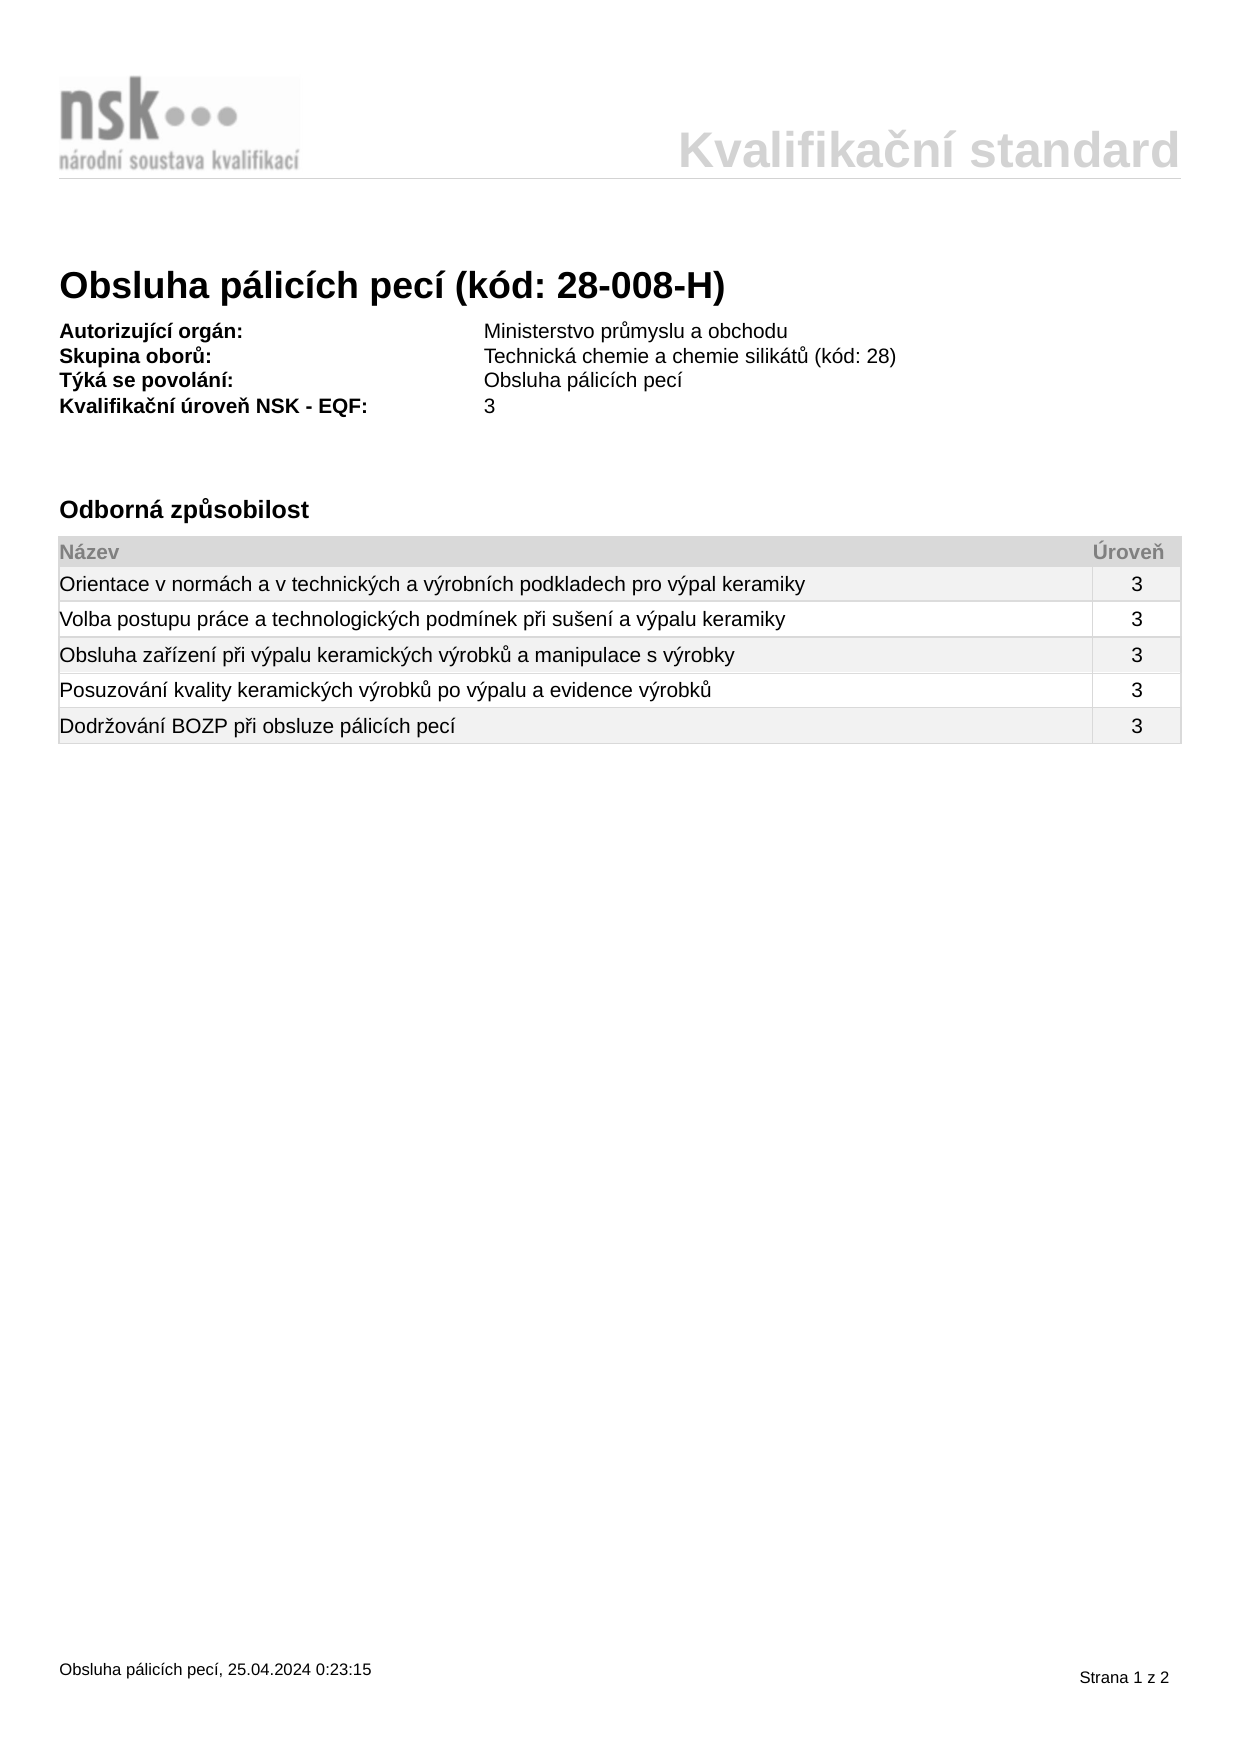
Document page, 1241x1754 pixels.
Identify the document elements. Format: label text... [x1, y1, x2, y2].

table_cell [1169, 744, 1181, 1043]
table_cell [862, 1502, 1093, 1659]
table_cell [484, 307, 620, 319]
table_cell Dodržování BOZP při obsluze pálicích pecí [60, 708, 1092, 743]
table_cell [620, 1343, 626, 1502]
table_cell [484, 744, 620, 1043]
table_cell [862, 744, 1093, 1043]
table_header Kvalifikační standard [626, 59, 1181, 178]
table_cell Volba postupu práce a technologických podmínek při sušení a výpalu keramiky [60, 602, 1092, 636]
table_header [621, 59, 626, 172]
picture [58, 59, 621, 172]
table_cell [484, 172, 620, 178]
table_cell Posuzování kvality keramických výrobků po výpalu a evidence výrobků [60, 674, 1092, 707]
table_cell [1169, 307, 1181, 319]
table_cell [862, 1343, 1093, 1502]
table_cell Strana 1 z 2 [862, 1659, 1169, 1695]
table_cell [626, 418, 862, 489]
table_cell [484, 1343, 620, 1502]
table_cell 3 [1093, 602, 1180, 636]
table_cell [626, 744, 862, 1043]
table_cell [484, 524, 620, 536]
table_cell [1093, 744, 1169, 1043]
table_cell Orientace v normách a v technických a výrobních podkladech pro výpal keramiky [60, 567, 1092, 600]
table_cell [1093, 1043, 1169, 1343]
table_cell [59, 196, 483, 224]
table_cell Obsluha pálicích pecí, 25.04.2024 0:23:15 [59, 1659, 862, 1695]
table_cell [1169, 418, 1181, 489]
table_cell Název [60, 537, 1092, 566]
table_cell [620, 1502, 626, 1659]
table_cell [484, 418, 620, 489]
table_cell [1169, 1502, 1181, 1659]
table_cell [626, 307, 862, 319]
table_cell [59, 418, 483, 489]
table_cell [1093, 1502, 1169, 1659]
table_cell [862, 524, 1093, 536]
table_cell [620, 196, 626, 224]
table_cell [484, 196, 620, 224]
table_cell [59, 524, 483, 536]
table_cell [620, 307, 626, 319]
table_cell [484, 1043, 620, 1343]
table_cell [1169, 1659, 1181, 1695]
table_cell [1169, 1343, 1181, 1502]
table_cell [1093, 307, 1169, 319]
table_cell [1169, 524, 1181, 536]
table_cell 3 [484, 394, 1181, 417]
table_cell [59, 1043, 483, 1343]
table_cell [862, 307, 1093, 319]
table_cell Obsluha pálicích pecí (kód: 28-008-H) [59, 224, 1181, 307]
table_cell [1093, 196, 1169, 224]
table_cell [1169, 1043, 1181, 1343]
table_cell [626, 196, 862, 224]
table_cell 3 [1093, 674, 1180, 707]
table_cell [620, 1043, 626, 1343]
table_cell Ministerstvo průmyslu a obchodu [484, 319, 1181, 344]
table_cell [626, 524, 862, 536]
table_cell [59, 744, 483, 1043]
table_cell [1093, 1343, 1169, 1502]
table_cell [862, 196, 1093, 224]
table_cell [626, 1343, 862, 1502]
table_cell [1093, 418, 1169, 489]
table_cell Odborná způsobilost [59, 489, 1181, 524]
table_cell Skupina oborů: [59, 344, 483, 368]
table_cell Obsluha zařízení při výpalu keramických výrobků a manipulace s výrobky [60, 638, 1092, 672]
table_cell Technická chemie a chemie silikátů (kód: 28) [484, 344, 1181, 368]
table_cell [626, 1502, 862, 1659]
table_cell [59, 1502, 483, 1659]
table_cell [59, 307, 483, 319]
table_cell 3 [1093, 708, 1180, 743]
table_cell [59, 172, 483, 178]
table_cell [620, 744, 626, 1043]
table_cell 3 [1093, 567, 1180, 600]
table_cell [862, 1043, 1093, 1343]
table_cell Autorizující orgán: [59, 319, 483, 343]
table_cell [1169, 196, 1181, 224]
table_cell [620, 524, 626, 536]
table_cell 3 [1093, 638, 1180, 672]
table_cell Obsluha pálicích pecí [484, 368, 1181, 393]
table_cell [862, 418, 1093, 489]
table_cell Týká se povolání: [59, 368, 483, 392]
table_cell [626, 1043, 862, 1343]
table_cell [59, 179, 1181, 196]
table_cell [1093, 524, 1169, 536]
table_cell [59, 1343, 483, 1502]
table_cell [484, 1502, 620, 1659]
table_cell [620, 418, 626, 489]
table_cell Úroveň [1093, 537, 1180, 566]
table_cell Kvalifikační úroveň NSK - EQF: [59, 394, 483, 417]
